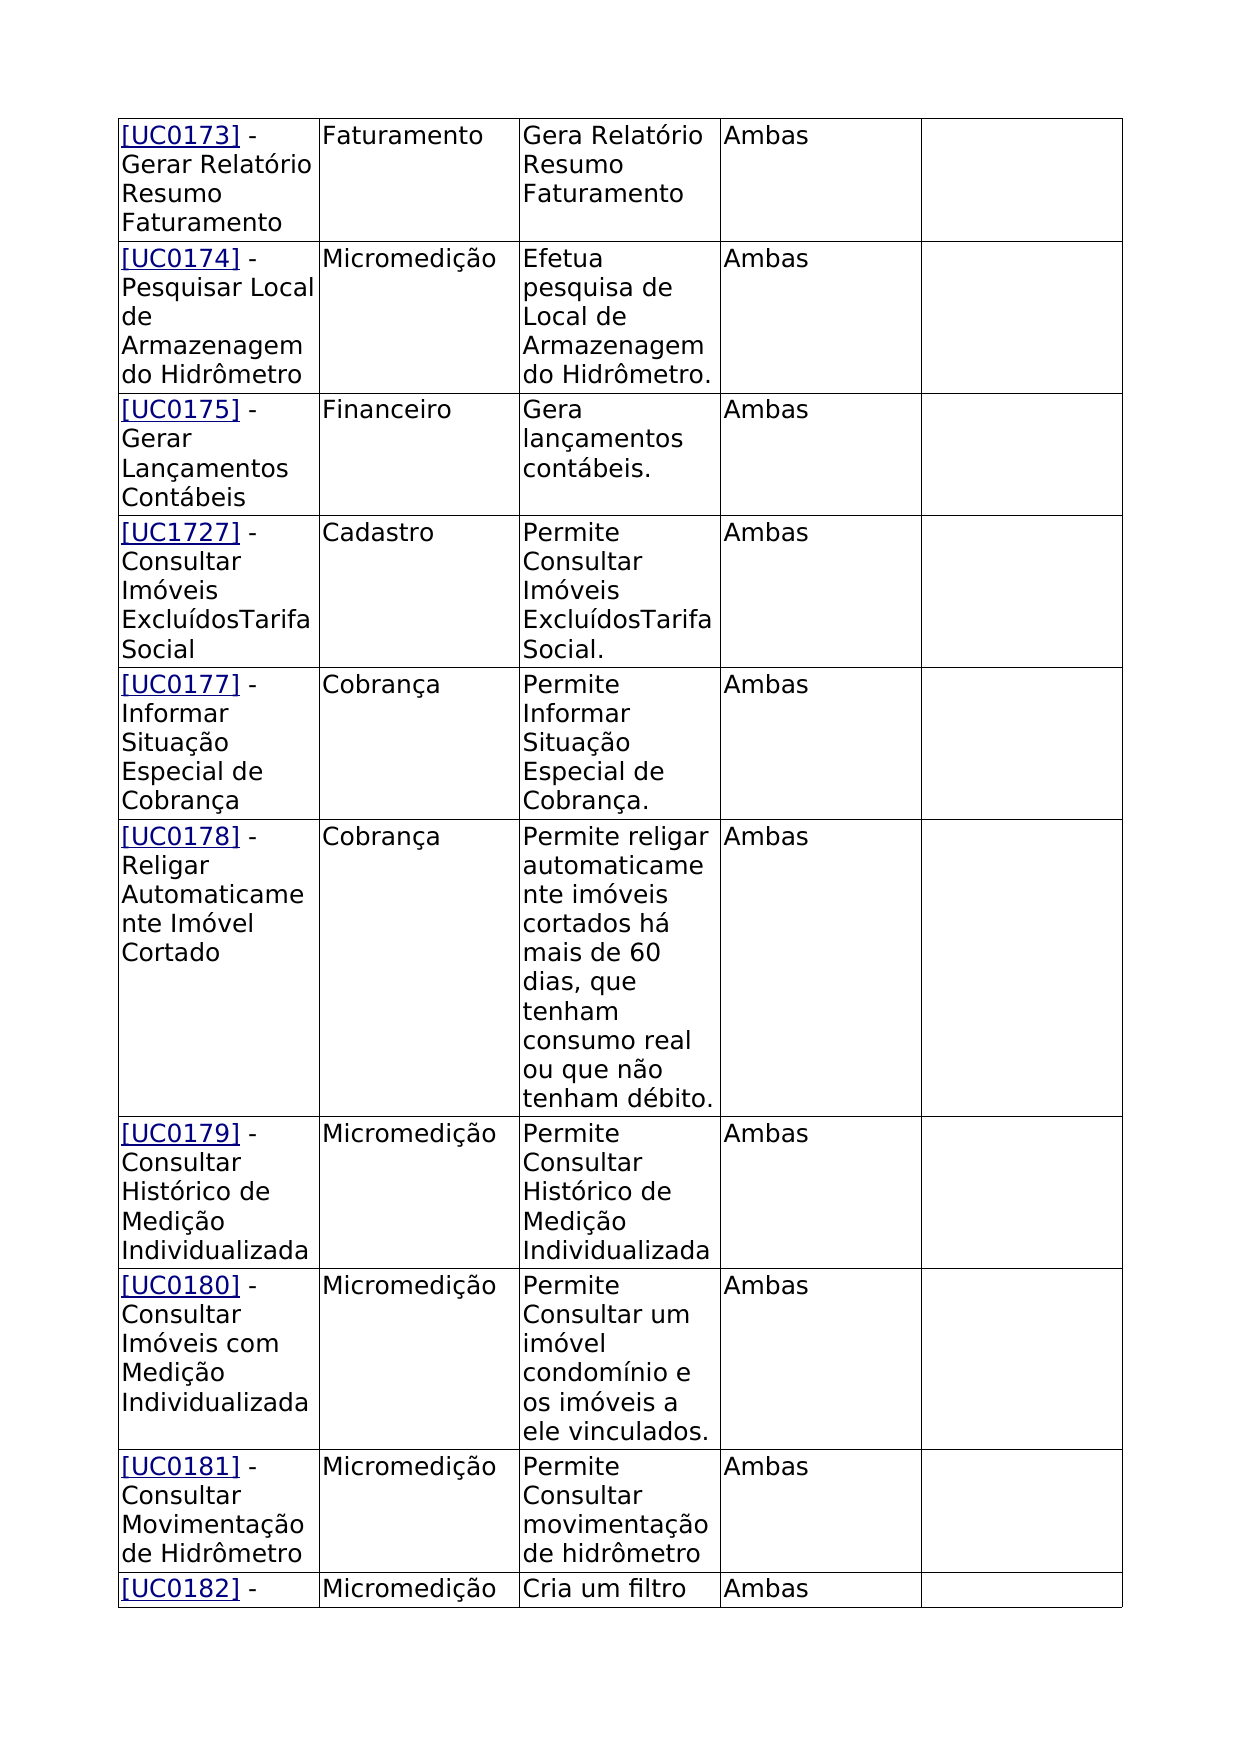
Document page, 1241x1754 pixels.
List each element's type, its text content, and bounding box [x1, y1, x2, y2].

table_cell [UC0179] - Consultar Histórico de Medição Individualizada [119, 1117, 319, 1268]
table_cell [UC0181] - Consultar Movimentação de Hidrômetro [119, 1450, 319, 1572]
table_cell [UC1727] - Consultar Imóveis ExcluídosTarifa Social [119, 516, 319, 667]
table_cell [UC0174] - Pesquisar Local de Armazenagem do Hidrômetro [119, 242, 319, 392]
table_cell Ambas [721, 668, 921, 819]
table_cell Cadastro [320, 516, 519, 667]
table_cell [922, 1117, 1122, 1268]
table_cell Permite Consultar movimentação de hidrômetro [520, 1450, 720, 1572]
table_cell Ambas [721, 242, 921, 392]
table_cell Gera Relatório Resumo Faturamento [520, 119, 720, 241]
table_cell Micromedição [320, 1450, 519, 1572]
table_cell [922, 1450, 1122, 1572]
table_cell Micromedição [320, 1117, 519, 1268]
table_cell Permite Consultar um imóvel condomínio e os imóveis a ele vinculados. [520, 1269, 720, 1449]
table_cell [UC0182] [119, 1573, 319, 1607]
table_cell [922, 820, 1122, 1116]
table_cell Ambas [721, 1269, 921, 1449]
table_cell [922, 1573, 1122, 1607]
table_cell [922, 1269, 1122, 1449]
table_cell [922, 394, 1122, 515]
table_cell Ambas [721, 1573, 921, 1607]
table_cell Cria um filtro [520, 1573, 720, 1607]
table_cell Gera lançamentos contábeis. [520, 394, 720, 515]
table_cell Cobrança [320, 668, 519, 819]
table_cell Micromedição [320, 1269, 519, 1449]
table_cell [UC0175] - Gerar Lançamentos Contábeis [119, 394, 319, 515]
table_cell Ambas [721, 394, 921, 515]
table_cell Permite Informar Situação Especial de Cobrança. [520, 668, 720, 819]
table_cell Faturamento [320, 119, 519, 241]
table_cell [UC0180] - Consultar Imóveis com Medição Individualizada [119, 1269, 319, 1449]
table_cell [UC0178] - Religar Automaticamente Imóvel Cortado [119, 820, 319, 1116]
table_cell [922, 242, 1122, 392]
table_cell [UC0177] - Informar Situação Especial de Cobrança [119, 668, 319, 819]
table_cell Ambas [721, 1450, 921, 1572]
table_cell [UC0173] - Gerar Relatório Resumo Faturamento [119, 119, 319, 241]
table_cell Ambas [721, 516, 921, 667]
table_cell Ambas [721, 119, 921, 241]
table_cell [922, 119, 1122, 241]
table_cell [922, 668, 1122, 819]
table_cell Cobrança [320, 820, 519, 1116]
table_cell Permite Consultar Histórico de Medição Individualizada [520, 1117, 720, 1268]
table_cell Micromedição [320, 1573, 519, 1607]
table_cell Financeiro [320, 394, 519, 515]
table_cell [922, 516, 1122, 667]
table_cell Permite religar automaticamente imóveis cortados há mais de 60 dias, que tenham consumo real ou que não tenham débito. [520, 820, 720, 1116]
table_cell Permite Consultar Imóveis ExcluídosTarifa Social. [520, 516, 720, 667]
table_cell Efetua pesquisa de Local de Armazenagem do Hidrômetro. [520, 242, 720, 392]
table_cell Ambas [721, 820, 921, 1116]
table_cell Micromedição [320, 242, 519, 392]
table_cell Ambas [721, 1117, 921, 1268]
